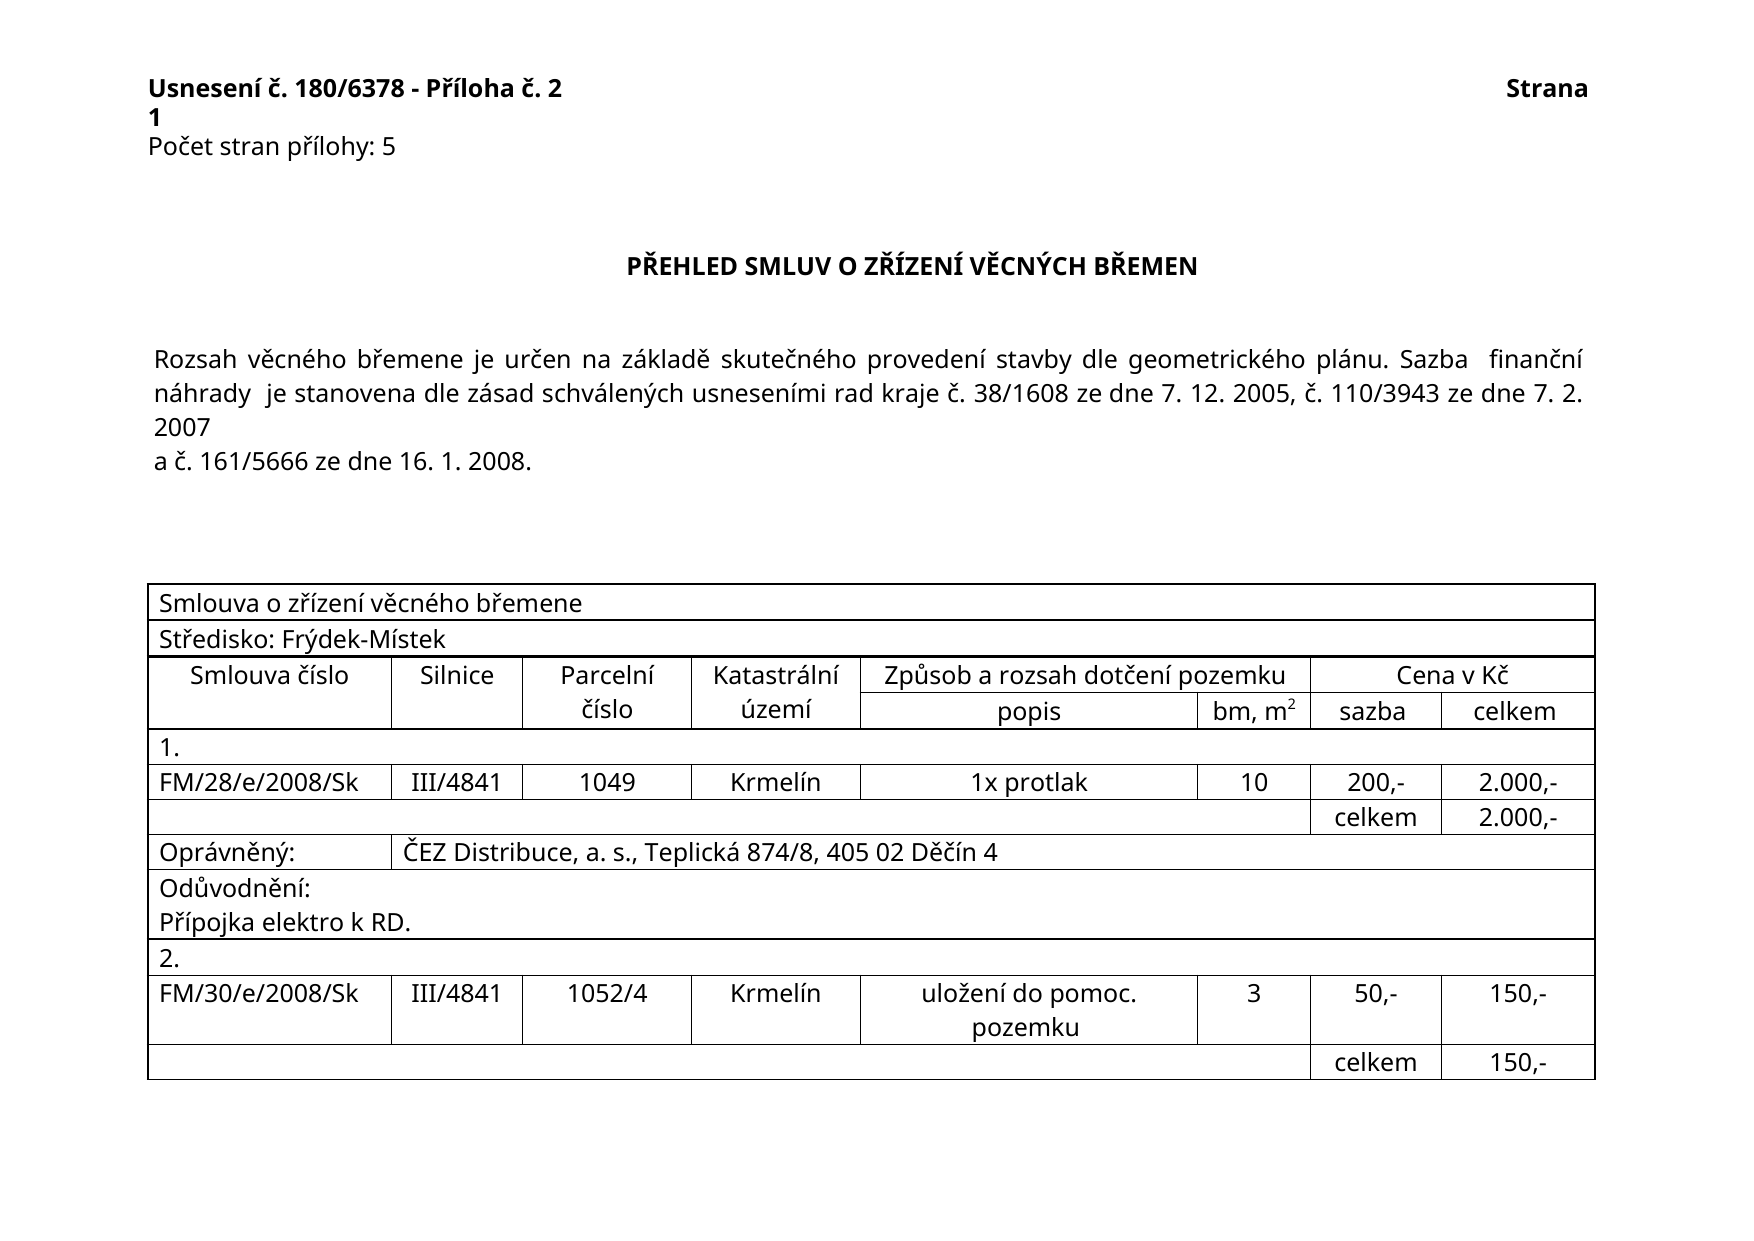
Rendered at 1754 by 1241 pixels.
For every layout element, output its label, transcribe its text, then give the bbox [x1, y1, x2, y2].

table_cell 2.000,- [1442, 765, 1594, 799]
table_cell Silnice [392, 658, 522, 728]
table_cell Krmelín [692, 976, 860, 1044]
table_cell [149, 1045, 1310, 1079]
table_cell 3 [1198, 976, 1310, 1044]
table_cell uložení do pomoc. pozemku [861, 976, 1197, 1044]
table_cell celkem [1311, 800, 1441, 834]
table_cell sazba [1311, 693, 1441, 728]
table_cell 2.000,- [1442, 800, 1594, 834]
table_header Cena v Kč [1311, 658, 1594, 692]
table_cell 1052/4 [523, 976, 691, 1044]
table_cell Odůvodnění: Přípojka elektro k RD. [149, 870, 1594, 938]
table_header Smlouva o zřízení věcného břemene [149, 585, 1594, 619]
table_cell III/4841 [392, 765, 522, 799]
text PŘEHLED SMLUV O ZŘÍZENÍ VĚCNÝCH BŘEMEN [148, 248, 1677, 282]
table_cell 10 [1198, 765, 1310, 799]
table_cell [149, 800, 1310, 834]
table_cell Smlouva číslo [149, 658, 391, 728]
table_cell Krmelín [692, 765, 860, 799]
table_cell 1. [149, 730, 1594, 764]
table_cell 50,- [1311, 976, 1441, 1044]
table_cell celkem [1442, 693, 1594, 728]
table_cell popis [861, 693, 1197, 728]
table_cell celkem [1311, 1045, 1441, 1079]
table_cell bm, m2 [1198, 693, 1310, 728]
table_cell ČEZ Distribuce, a. s., Teplická 874/8, 405 02 Děčín 4 [392, 835, 1594, 869]
table_cell Středisko: Frýdek-Místek [149, 621, 1594, 655]
table_header Způsob a rozsah dotčení pozemku [861, 658, 1310, 692]
table_cell FM/28/e/2008/Sk [149, 765, 391, 799]
table_header Rozsah věcného břemene je určen na základě skutečného provedení stavby dle geometrického plánu. Sazba finanční náhrady je stanovena dle zásad schválených usneseními rad kraje č. 38/1608 ze dne 7. 12. 2005, č. 110/3943 ze dne 7. 2. 2007 a č. 161/5666 ze dne 16. 1. 2008. [146, 341, 1591, 477]
table_cell III/4841 [392, 976, 522, 1044]
table_cell Katastrální území [692, 658, 860, 728]
table_cell 200,- [1311, 765, 1441, 799]
table_cell Oprávněný: [149, 835, 391, 869]
table_cell 150,- [1442, 976, 1594, 1044]
table_cell 150,- [1442, 1045, 1594, 1079]
table_cell Parcelní číslo [523, 658, 691, 728]
table_cell 1x protlak [861, 765, 1197, 799]
table_cell 2. [149, 940, 1594, 974]
table_cell 1049 [523, 765, 691, 799]
table_cell FM/30/e/2008/Sk [149, 976, 391, 1044]
